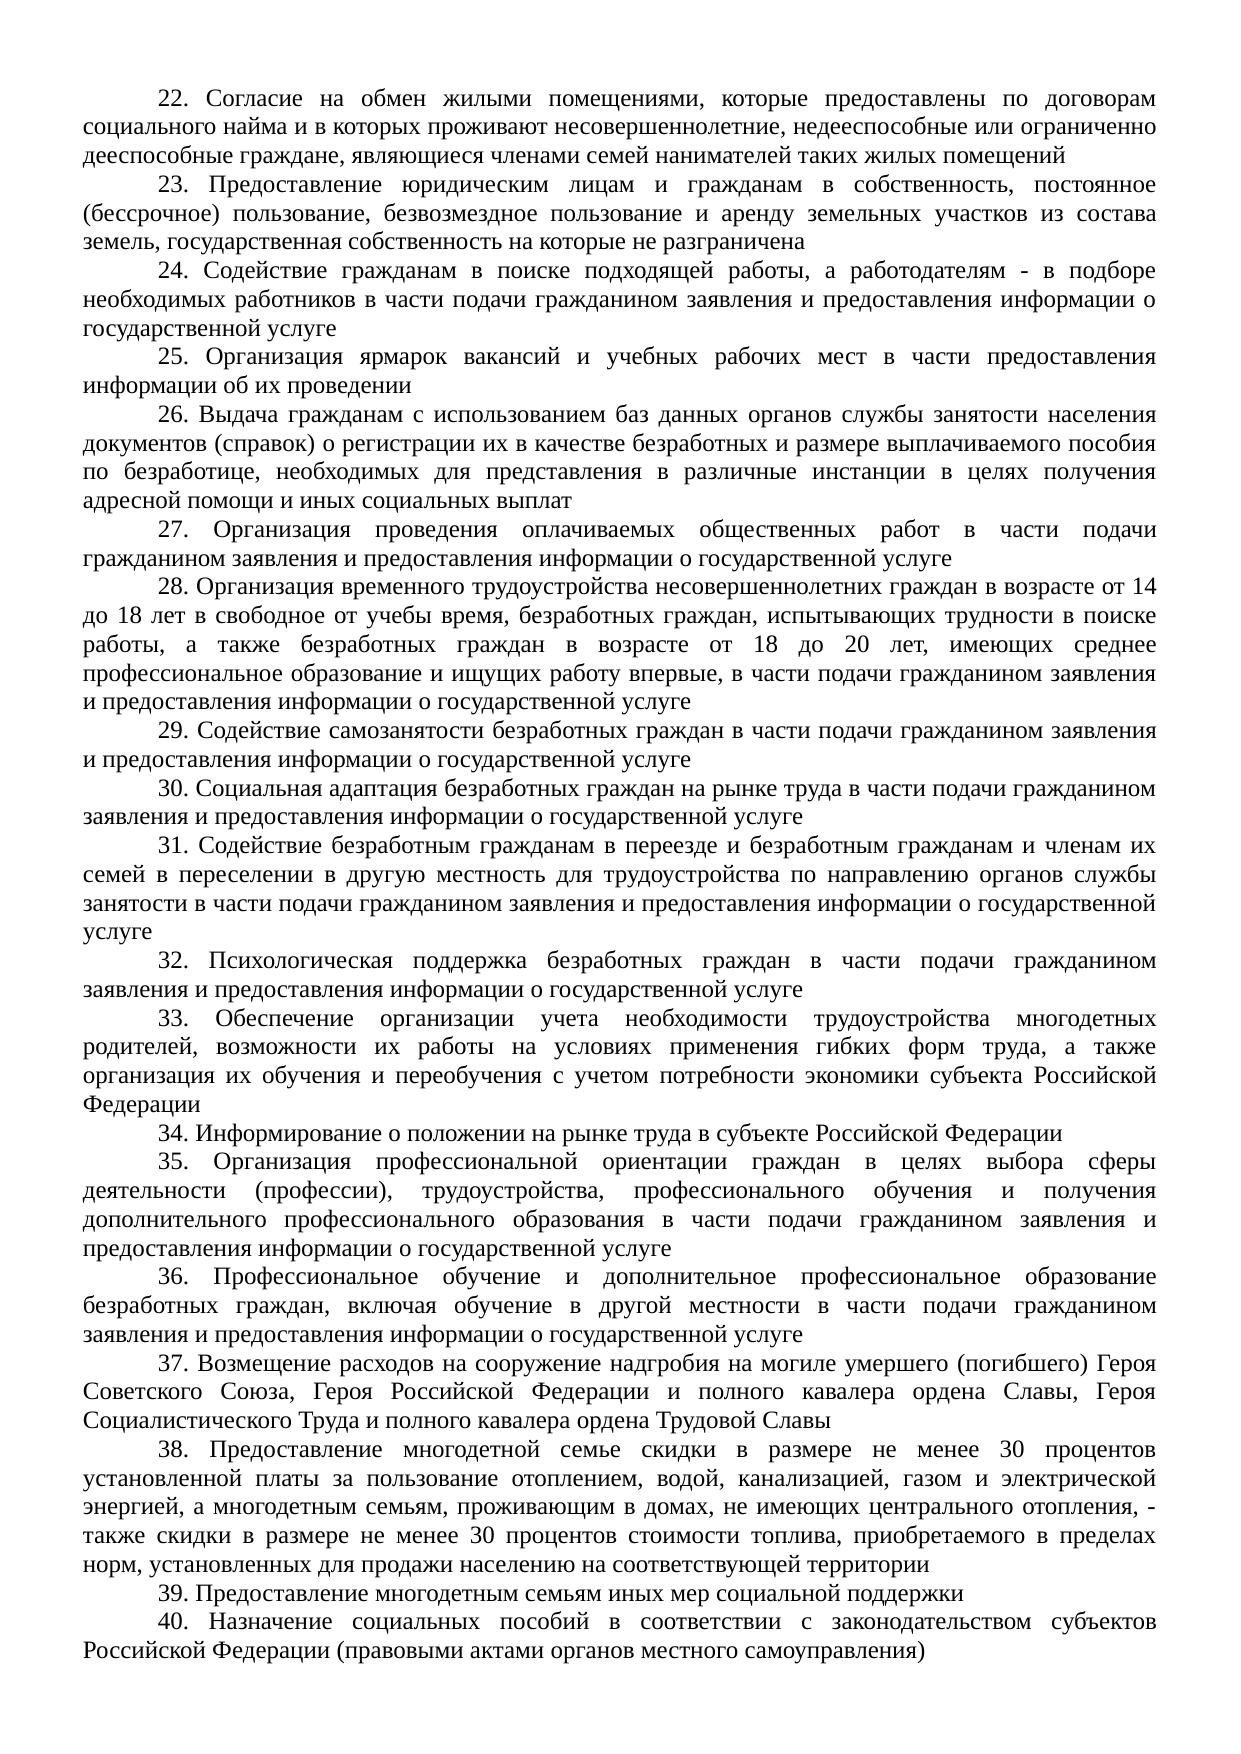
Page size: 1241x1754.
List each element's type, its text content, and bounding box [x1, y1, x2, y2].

text 22. Согласие на обмен жилыми помещениями, которые предоставлены по договорам социального найма и в которых проживают несовершеннолетние, недееспособные или ограниченно дееспособные граждане, являющиеся членами семей нанимателей таких жилых помещений [83, 83, 1157, 169]
text 39. Предоставление многодетным семьям иных мер социальной поддержки [83, 1578, 1157, 1606]
text 23. Предоставление юридическим лицам и гражданам в собственность, постоянное (бессрочное) пользование, безвозмездное пользование и аренду земельных участков из состава земель, государственная собственность на которые не разграничена [83, 169, 1157, 255]
text 38. Предоставление многодетной семье скидки в размере не менее 30 процентов установленной платы за пользование отоплением, водой, канализацией, газом и электрической энергией, а многодетным семьям, проживающим в домах, не имеющих центрального отопления, - также скидки в размере не менее 30 процентов стоимости топлива, приобретаемого в пределах норм, установленных для продажи населению на соответствующей территории [83, 1434, 1157, 1578]
text 33. Обеспечение организации учета необходимости трудоустройства многодетных родителей, возможности их работы на условиях применения гибких форм труда, а также организация их обучения и переобучения с учетом потребности экономики субъекта Российской Федерации [83, 1003, 1157, 1118]
text 27. Организация проведения оплачиваемых общественных работ в части подачи гражданином заявления и предоставления информации о государственной услуге [83, 514, 1157, 571]
text 36. Профессиональное обучение и дополнительное профессиональное образование безработных граждан, включая обучение в другой местности в части подачи гражданином заявления и предоставления информации о государственной услуге [83, 1261, 1157, 1348]
text 32. Психологическая поддержка безработных граждан в части подачи гражданином заявления и предоставления информации о государственной услуге [83, 945, 1157, 1003]
text 26. Выдача гражданам с использованием баз данных органов службы занятости населения документов (справок) о регистрации их в качестве безработных и размере выплачиваемого пособия по безработице, необходимых для представления в различные инстанции в целях получения адресной помощи и иных социальных выплат [83, 399, 1157, 514]
text 40. Назначение социальных пособий в соответствии с законодательством субъектов Российской Федерации (правовыми актами органов местного самоуправления) [83, 1606, 1157, 1664]
text 24. Содействие гражданам в поиске подходящей работы, а работодателям - в подборе необходимых работников в части подачи гражданином заявления и предоставления информации о государственной услуге [83, 255, 1157, 341]
text 30. Социальная адаптация безработных граждан на рынке труда в части подачи гражданином заявления и предоставления информации о государственной услуге [83, 773, 1157, 830]
text 35. Организация профессиональной ориентации граждан в целях выбора сферы деятельности (профессии), трудоустройства, профессионального обучения и получения дополнительного профессионального образования в части подачи гражданином заявления и предоставления информации о государственной услуге [83, 1146, 1157, 1261]
text 25. Организация ярмарок вакансий и учебных рабочих мест в части предоставления информации об их проведении [83, 341, 1157, 399]
text 29. Содействие самозанятости безработных граждан в части подачи гражданином заявления и предоставления информации о государственной услуге [83, 715, 1157, 773]
text 28. Организация временного трудоустройства несовершеннолетних граждан в возрасте от 14 до 18 лет в свободное от учебы время, безработных граждан, испытывающих трудности в поиске работы, а также безработных граждан в возрасте от 18 до 20 лет, имеющих среднее профессиональное образование и ищущих работу впервые, в части подачи гражданином заявления и предоставления информации о государственной услуге [83, 571, 1157, 715]
text 37. Возмещение расходов на сооружение надгробия на могиле умершего (погибшего) Героя Советского Союза, Героя Российской Федерации и полного кавалера ордена Славы, Героя Социалистического Труда и полного кавалера ордена Трудовой Славы [83, 1348, 1157, 1434]
text 31. Содействие безработным гражданам в переезде и безработным гражданам и членам их семей в переселении в другую местность для трудоустройства по направлению органов службы занятости в части подачи гражданином заявления и предоставления информации о государственной услуге [83, 830, 1157, 945]
text 34. Информирование о положении на рынке труда в субъекте Российской Федерации [83, 1118, 1157, 1146]
